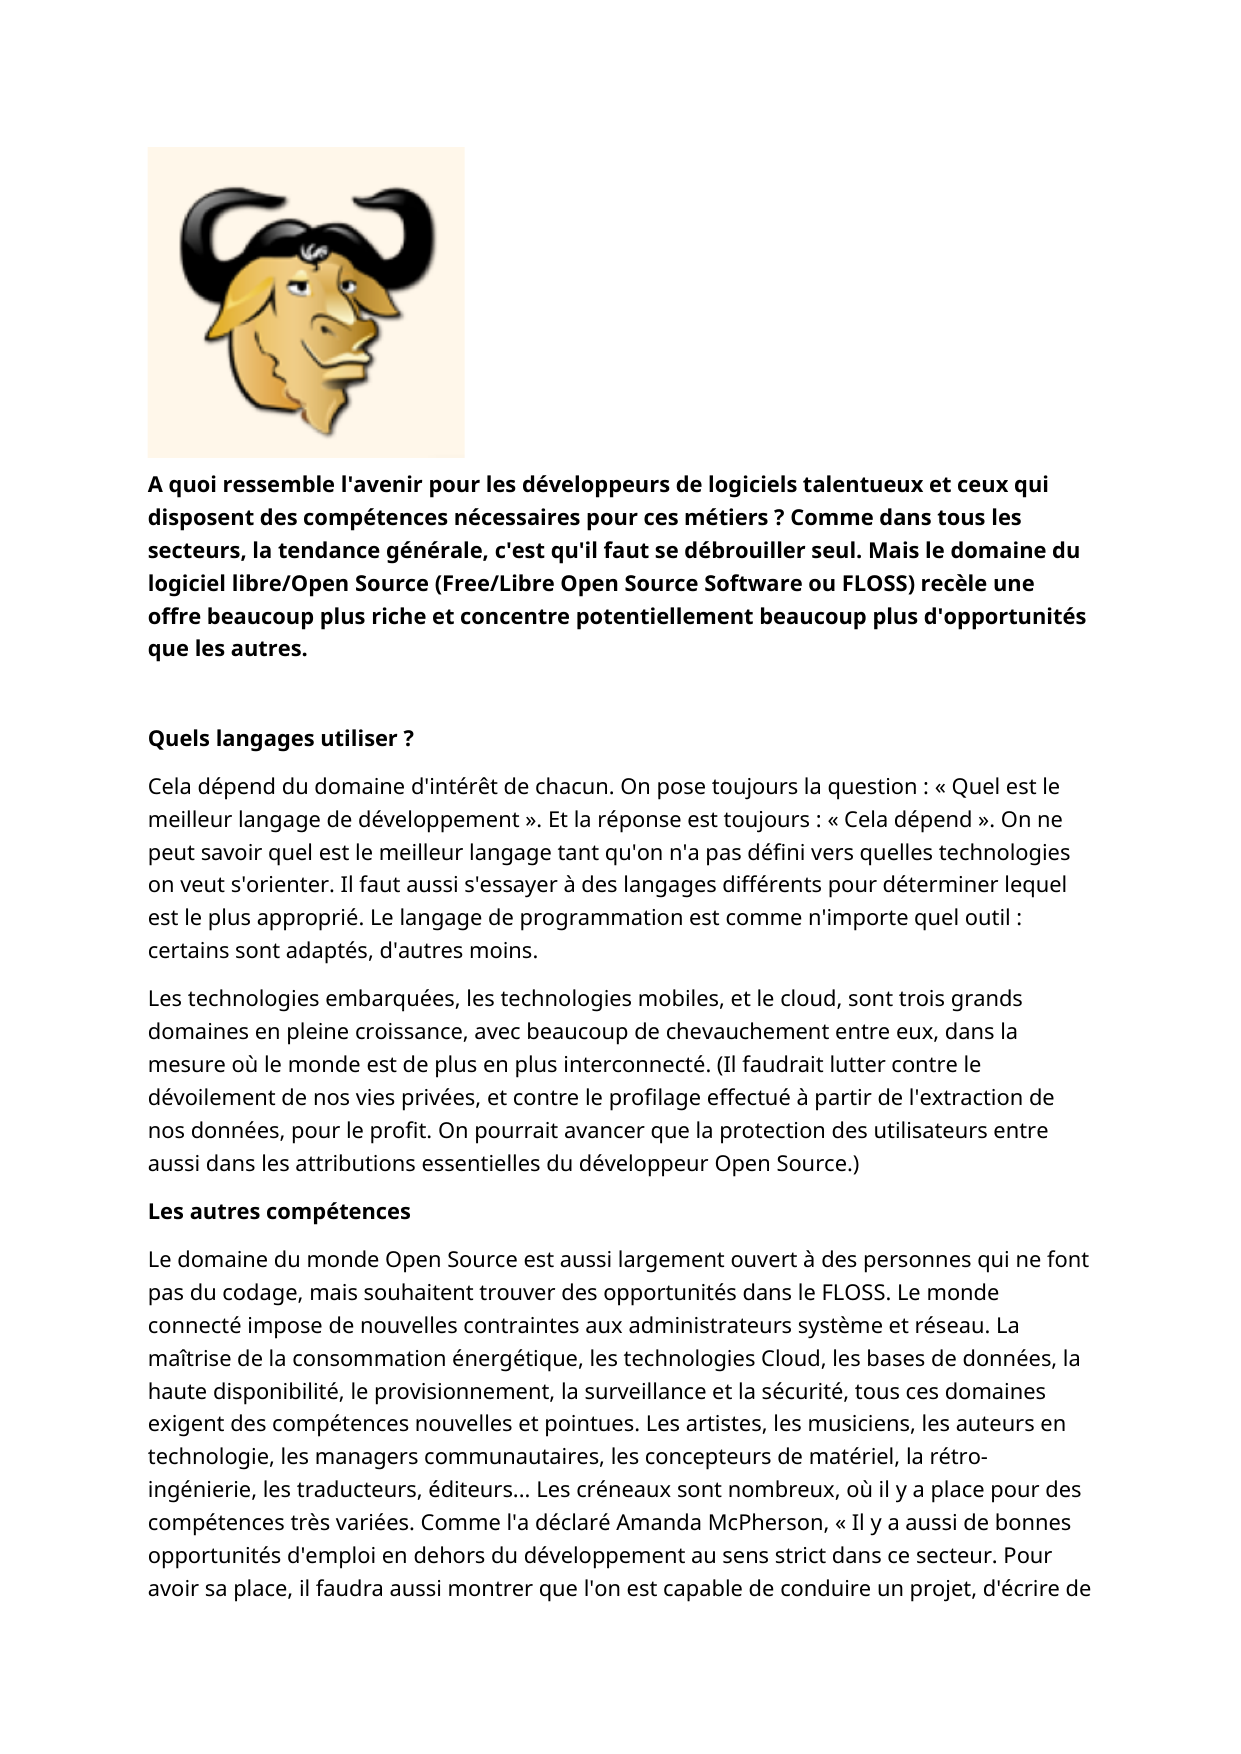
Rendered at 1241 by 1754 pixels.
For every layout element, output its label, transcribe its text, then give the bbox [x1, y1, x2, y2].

text A quoi ressemble l'avenir pour les développeurs de logiciels talentueux et ceux qui disposent des compétences nécessaires pour ces métiers ? Comme dans tous les secteurs, la tendance générale, c'est qu'il faut se débrouiller seul. Mais le domaine du logiciel libre/Open Source (Free/Libre Open Source Software ou FLOSS) recèle une offre beaucoup plus riche et concentre potentiellement beaucoup plus d'opportunités que les autres. [148, 466, 1093, 663]
text Les autres compétences [148, 1193, 1093, 1226]
text Le domaine du monde Open Source est aussi largement ouvert à des personnes qui ne font pas du codage, mais souhaitent trouver des opportunités dans le FLOSS. Le monde connecté impose de nouvelles contraintes aux administrateurs système et réseau. La maîtrise de la consommation énergétique, les technologies Cloud, les bases de données, la haute disponibilité, le provisionnement, la surveillance et la sécurité, tous ces domaines exigent des compétences nouvelles et pointues. Les artistes, les musiciens, les auteurs en technologie, les managers communautaires, les concepteurs de matériel, la rétro-ingénierie, les traducteurs, éditeurs... Les créneaux sont nombreux, où il y a place pour des compétences très variées. Comme l'a déclaré Amanda McPherson, « Il y a aussi de bonnes opportunités d'emploi en dehors du développement au sens strict dans ce secteur. Pour avoir sa place, il faudra aussi montrer que l'on est capable de conduire un projet, d'écrire de [148, 1241, 1093, 1602]
text Quels langages utiliser ? [148, 687, 1093, 752]
text Les technologies embarquées, les technologies mobiles, et le cloud, sont trois grands domaines en pleine croissance, avec beaucoup de chevauchement entre eux, dans la mesure où le monde est de plus en plus interconnecté. (Il faudrait lutter contre le dévoilement de nos vies privées, et contre le profilage effectué à partir de l'extraction de nos données, pour le profit. On pourrait avancer que la protection des utilisateurs entre aussi dans les attributions essentielles du développeur Open Source.) [148, 980, 1093, 1177]
text Cela dépend du domaine d'intérêt de chacun. On pose toujours la question : « Quel est le meilleur langage de développement ». Et la réponse est toujours : « Cela dépend ». On ne peut savoir quel est le meilleur langage tant qu'on n'a pas défini vers quelles technologies on veut s'orienter. Il faut aussi s'essayer à des langages différents pour déterminer lequel est le plus approprié. Le langage de programmation est comme n'importe quel outil : certains sont adaptés, d'autres moins. [148, 768, 1093, 965]
